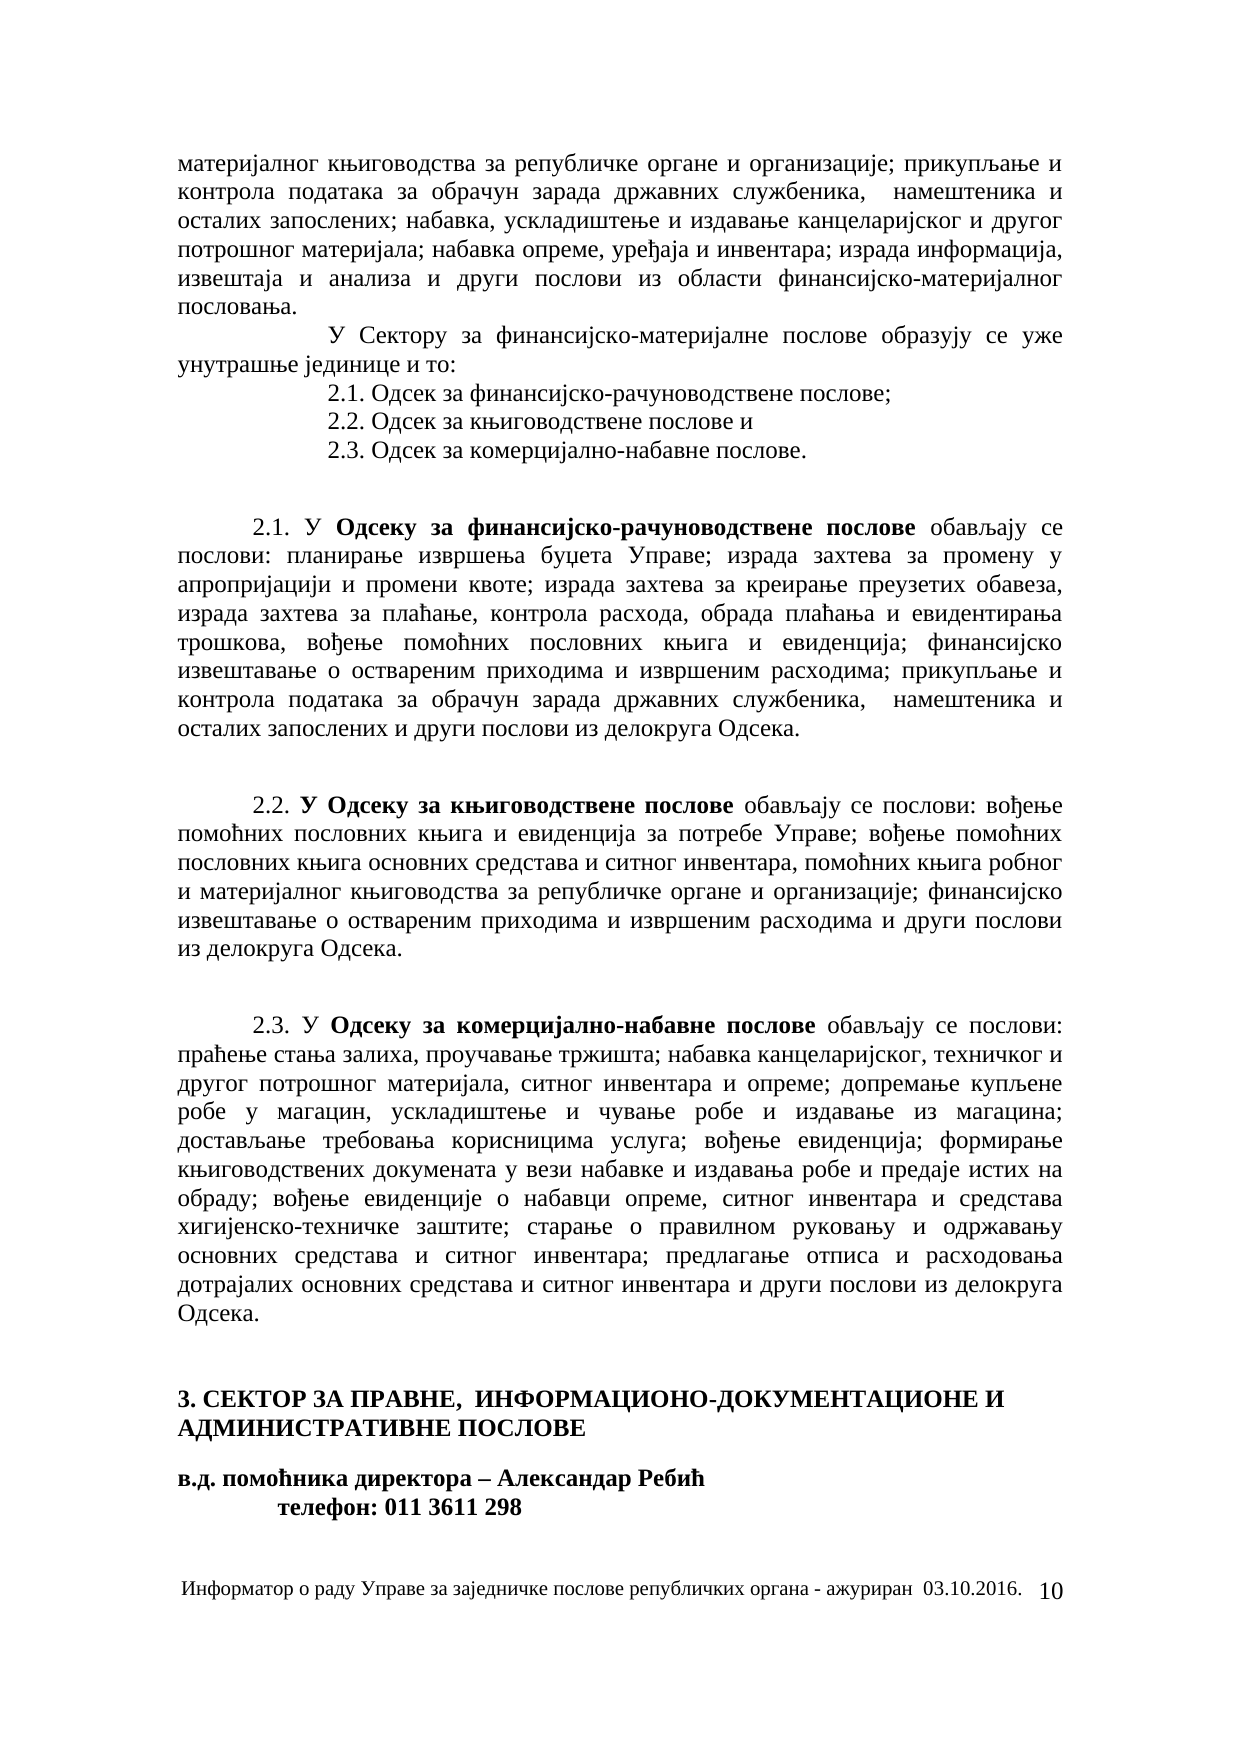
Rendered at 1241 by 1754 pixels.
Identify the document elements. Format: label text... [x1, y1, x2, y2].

text 2.2. У Одсеку за књиговодствене послове обављају се послови: вођење помоћних пословних књига и евиденција за потребе Управе; вођење помоћних пословних књига основних средстава и ситног инвентара, помоћних књига робног и материјалног књиговодства за републичке органе и организације; финансијско извештавање о оствареним приходима и извршеним расходима и други послови из делокруга Одсека. [177, 790, 1063, 962]
text телефон: 011 3611 298 [177, 1492, 1063, 1521]
text У Сектору за финансијско-материјалне послове образују се уже унутрашње јединице и то: [177, 320, 1063, 378]
text 2.1. Одсек за финансијско-рачуноводствене послове; [177, 378, 1063, 406]
text 2.2. Одсек за књиговодствене послове и [177, 406, 1063, 435]
text 2.3. Одсек за комерцијално-набавне послове. [177, 435, 1063, 464]
text 3. СЕКТОР ЗА ПРАВНЕ, ИНФОРМАЦИОНО-ДОКУМЕНТАЦИОНЕ И АДМИНИСТРАТИВНЕ ПОСЛОВЕ [177, 1384, 1063, 1441]
text 2.3. У Одсеку за комерцијално-набавне послове обављају се послови: праћење стања залиха, проучавање тржишта; набавка канцеларијског, техничког и другог потрошног материјала, ситног инвентара и опреме; допремање купљене робе у магацин, ускладиштење и чување робе и издавање из магацина; достављање требовања корисницима услуга; вођење евиденција; формирање књиговодствених докумената у вези набавке и издавања робе и предаје истих на обраду; вођење евиденције о набавци опреме, ситног инвентара и средстава хигијенско-техничке заштите; старање о правилном руковању и одржавању основних средстава и ситног инвентара; предлагање отписа и расходовања дотрајалих основних средстава и ситног инвентара и други послови из делокруга Одсека. [177, 1010, 1063, 1326]
text 2.1. У Одсеку за финансијско-рачуноводствене послове обављају се послови: планирање извршења буџета Управе; израда захтева за промену у апропријацији и промени квоте; израда захтева за креирање преузетих обавеза, израда захтева за плаћање, контрола расхода, обрада плаћања и евидентирања трошкова, вођење помоћних пословних књига и евиденција; финансијско извештавање о оствареним приходима и извршеним расходима; прикупљање и контрола података за обрачун зарада државних службеника, намештеника и осталих запослених и други послови из делокруга Одсека. [177, 512, 1063, 742]
text материјалног књиговодства за републичке органе и организације; прикупљање и контрола података за обрачун зарада државних службеника, намештеника и осталих запослених; набавка, ускладиштење и издавање канцеларијског и другог потрошног материјала; набавка опреме, уређаја и инвентара; израда информација, извештаја и анализа и други послови из области финансијско-материјалног пословања. [177, 148, 1063, 320]
text в.д. помоћника директора – Александар Ребић [177, 1463, 1063, 1492]
